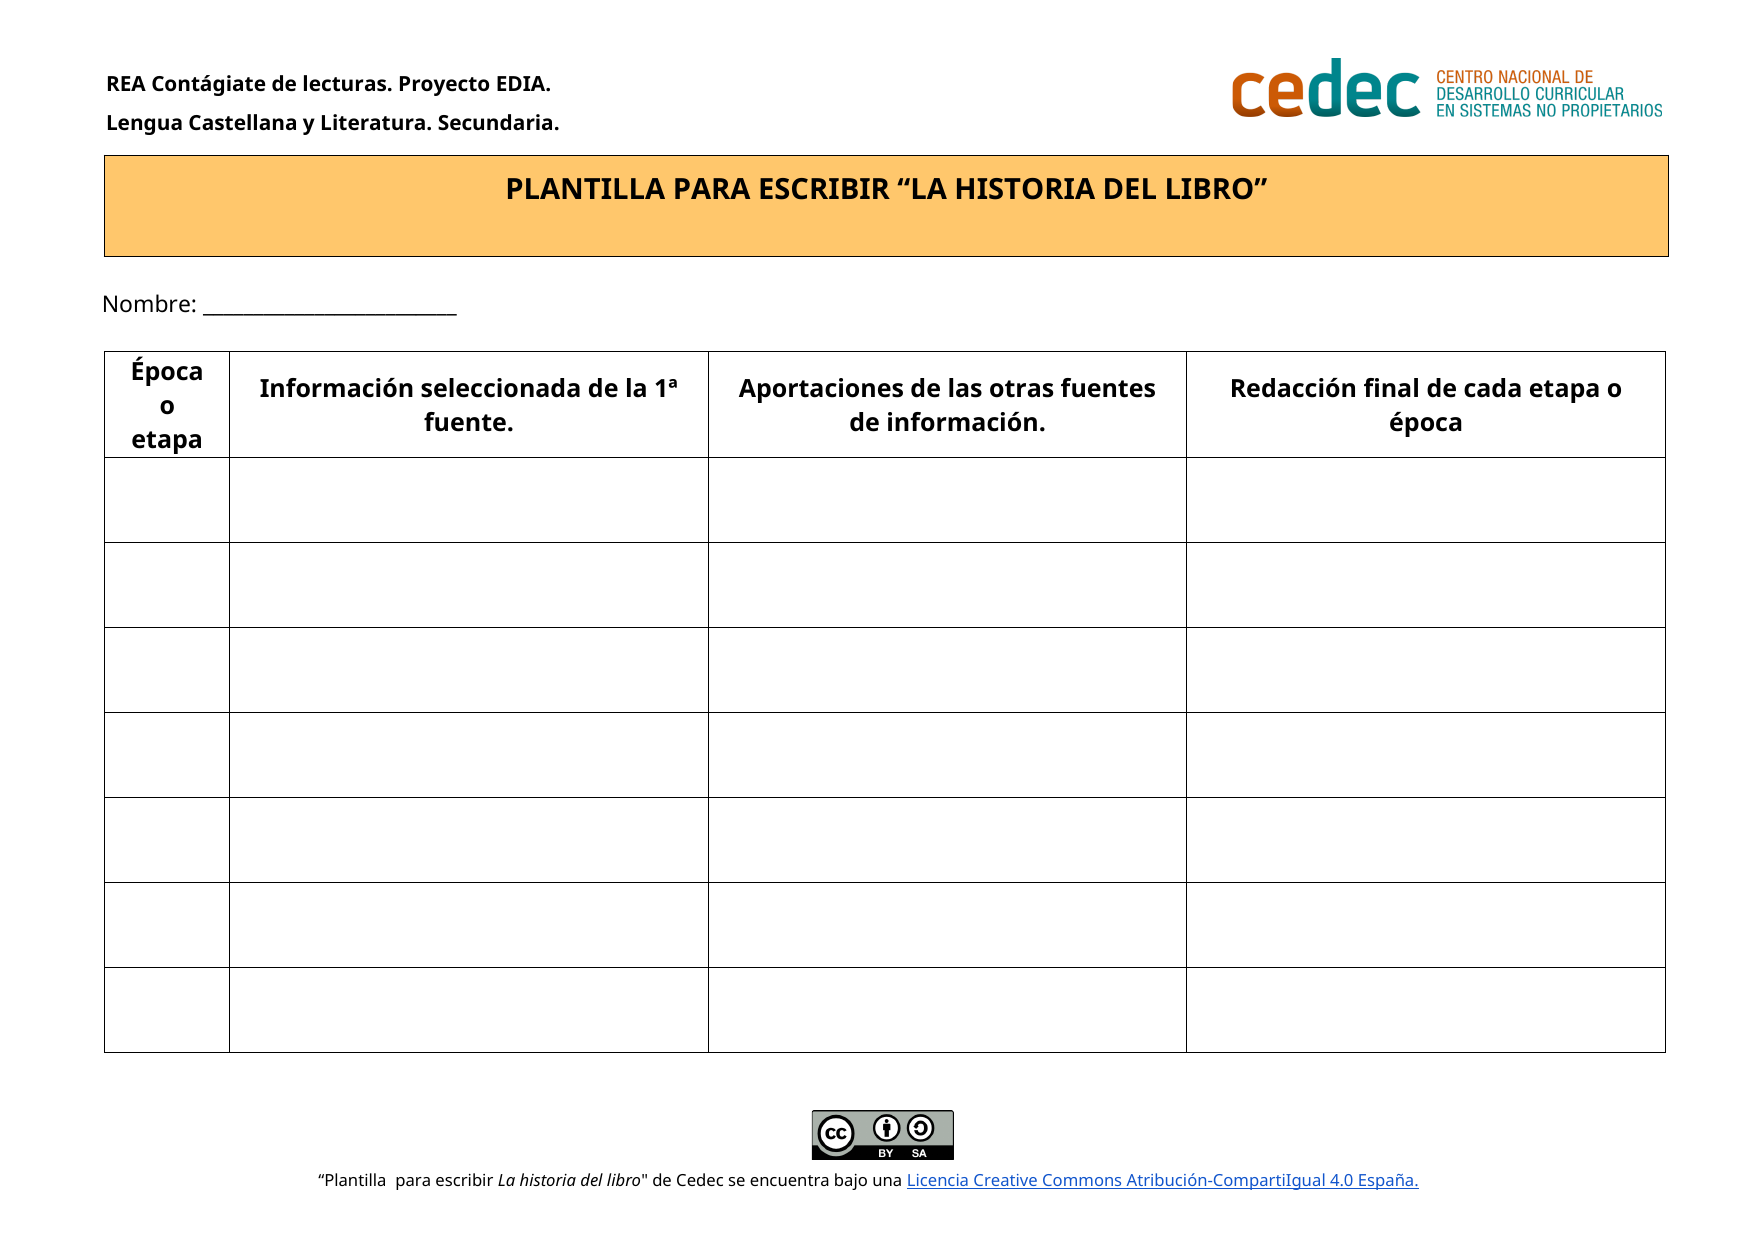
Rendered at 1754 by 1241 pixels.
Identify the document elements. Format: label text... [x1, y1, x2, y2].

table_cell [1187, 628, 1665, 712]
table_header Información seleccionada de la 1ª fuente. [230, 352, 708, 457]
picture [1232, 58, 1662, 117]
table_cell [709, 713, 1186, 797]
table_cell [105, 543, 229, 627]
table_cell [105, 883, 229, 967]
table_cell [230, 458, 708, 542]
picture [811, 1110, 954, 1160]
table_header Época o etapa [105, 352, 229, 457]
table_cell [230, 798, 708, 882]
table_cell [1187, 458, 1665, 542]
table_cell [709, 458, 1186, 542]
table_cell [1187, 798, 1665, 882]
table_cell [230, 628, 708, 712]
table_cell [1187, 968, 1665, 1051]
table_cell [1187, 883, 1665, 967]
table_cell [709, 968, 1186, 1051]
table_cell [230, 543, 708, 627]
table_cell [709, 543, 1186, 627]
table_cell [105, 628, 229, 712]
table_cell [1187, 543, 1665, 627]
table_cell [105, 968, 229, 1051]
table_cell [1187, 713, 1665, 797]
table_header Redacción final de cada etapa o época [1187, 352, 1665, 457]
table_cell [709, 883, 1186, 967]
table_cell [105, 458, 229, 542]
text Nombre: _________________________ [102, 288, 1677, 320]
table_cell [105, 713, 229, 797]
table_header PLANTILLA PARA ESCRIBIR “LA HISTORIA DEL LIBRO” [105, 156, 1668, 256]
table_cell [230, 883, 708, 967]
table_cell [230, 713, 708, 797]
table_cell [105, 798, 229, 882]
table_header Aportaciones de las otras fuentes de información. [709, 352, 1186, 457]
table_cell [709, 798, 1186, 882]
table_cell [709, 628, 1186, 712]
table_cell [230, 968, 708, 1051]
